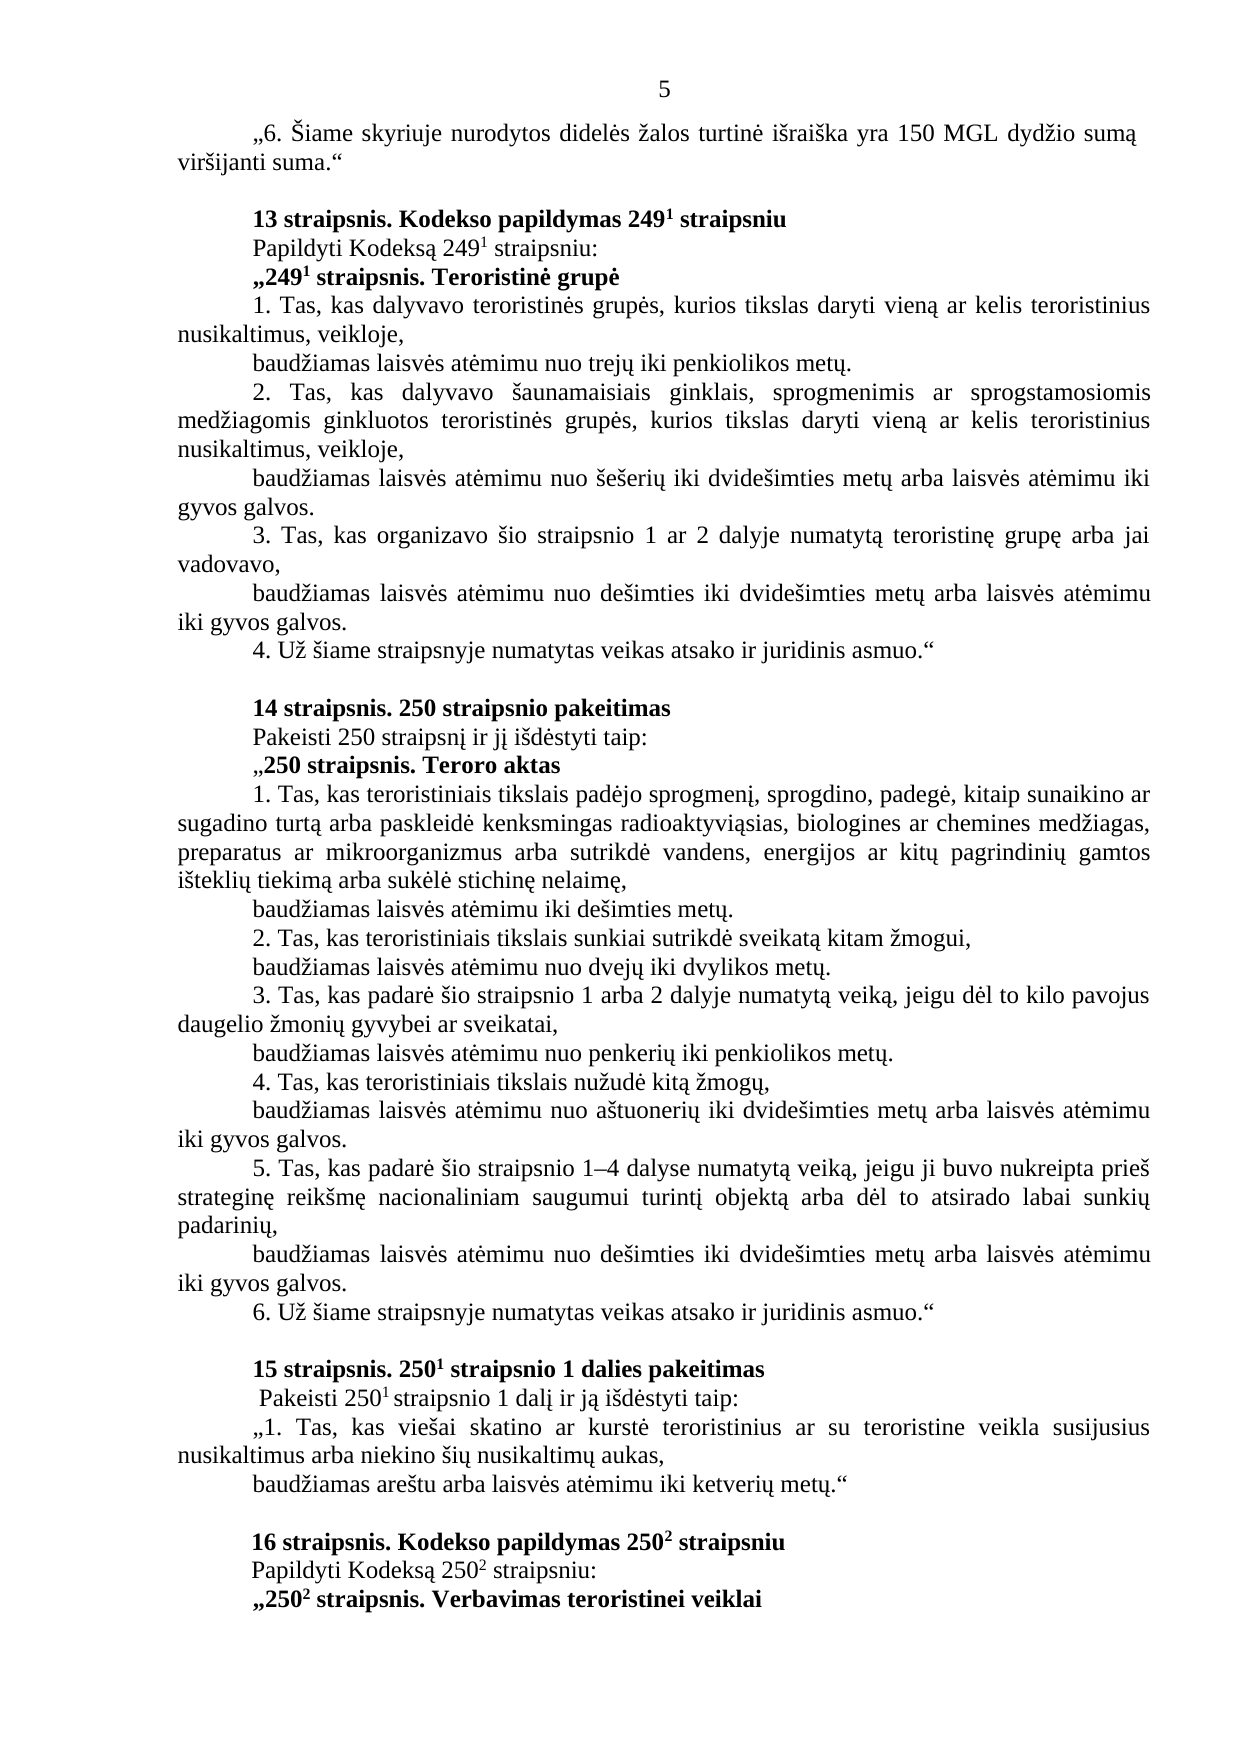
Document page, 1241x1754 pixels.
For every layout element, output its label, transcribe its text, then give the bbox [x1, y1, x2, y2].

text „2502 straipsnis. Verbavimas teroristinei veiklai [177, 1584, 1152, 1613]
text 15 straipsnis. 2501 straipsnio 1 dalies pakeitimas [177, 1354, 1137, 1383]
text 16 straipsnis. Kodekso papildymas 2502 straipsniu [177, 1527, 1137, 1556]
text 5. Tas, kas padarė šio straipsnio 1–4 dalyse numatytą veiką, jeigu ji buvo nukreipta prieš strateginę reikšmę nacionaliniam saugumui turintį objektą arba dėl to atsirado labai sunkių padarinių, [177, 1153, 1152, 1239]
text 4. Tas, kas teroristiniais tikslais nužudė kitą žmogų, [177, 1067, 1152, 1096]
text „6. Šiame skyriuje nurodytos didelės žalos turtinė išraiška yra 150 MGL dydžio sumą viršijanti suma.“ [177, 118, 1137, 176]
text „1. Tas, kas viešai skatino ar kurstė teroristinius ar su teroristine veikla susijusius nusikaltimus arba niekino šių nusikaltimų aukas, [177, 1412, 1152, 1469]
text Pakeisti 2501 straipsnio 1 dalį ir ją išdėstyti taip: [177, 1383, 1137, 1412]
text 1. Tas, kas dalyvavo teroristinės grupės, kurios tikslas daryti vieną ar kelis teroristinius nusikaltimus, veikloje, [177, 291, 1152, 348]
text baudžiamas laisvės atėmimu nuo aštuonerių iki dvidešimties metų arba laisvės atėmimu iki gyvos galvos. [177, 1096, 1152, 1153]
text baudžiamas laisvės atėmimu nuo dešimties iki dvidešimties metų arba laisvės atėmimu iki gyvos galvos. [177, 1239, 1152, 1297]
text baudžiamas areštu arba laisvės atėmimu iki ketverių metų.“ [177, 1469, 1152, 1498]
text Papildyti Kodeksą 2502 straipsniu: [177, 1556, 1137, 1584]
text baudžiamas laisvės atėmimu nuo dvejų iki dvylikos metų. [177, 952, 1152, 981]
text 3. Tas, kas organizavo šio straipsnio 1 ar 2 dalyje numatytą teroristinę grupę arba jai vadovavo, [177, 521, 1152, 578]
text Papildyti Kodeksą 2491 straipsniu: [177, 233, 1152, 262]
text 2. Tas, kas teroristiniais tikslais sunkiai sutrikdė sveikatą kitam žmogui, [177, 923, 1152, 952]
text 3. Tas, kas padarė šio straipsnio 1 arba 2 dalyje numatytą veiką, jeigu dėl to kilo pavojus daugelio žmonių gyvybei ar sveikatai, [177, 981, 1152, 1038]
text 13 straipsnis. Kodekso papildymas 2491 straipsniu [177, 204, 1152, 233]
text 4. Už šiame straipsnyje numatytas veikas atsako ir juridinis asmuo.“ [177, 636, 1152, 664]
text baudžiamas laisvės atėmimu nuo trejų iki penkiolikos metų. [177, 348, 1152, 377]
text baudžiamas laisvės atėmimu nuo penkerių iki penkiolikos metų. [177, 1038, 1152, 1067]
text 2. Tas, kas dalyvavo šaunamaisiais ginklais, sprogmenimis ar sprogstamosiomis medžiagomis ginkluotos teroristinės grupės, kurios tikslas daryti vieną ar kelis teroristinius nusikaltimus, veikloje, [177, 377, 1152, 463]
text baudžiamas laisvės atėmimu nuo šešerių iki dvidešimties metų arba laisvės atėmimu iki gyvos galvos. [177, 463, 1152, 521]
text „250 straipsnis. Teroro aktas [177, 751, 1152, 779]
text baudžiamas laisvės atėmimu iki dešimties metų. [177, 894, 1152, 923]
text 1. Tas, kas teroristiniais tikslais padėjo sprogmenį, sprogdino, padegė, kitaip sunaikino ar sugadino turtą arba paskleidė kenksmingas radioaktyviąsias, biologines ar chemines medžiagas, preparatus ar mikroorganizmus arba sutrikdė vandens, energijos ar kitų pagrindinių gamtos išteklių tiekimą arba sukėlė stichinę nelaimę, [177, 779, 1152, 894]
text 6. Už šiame straipsnyje numatytas veikas atsako ir juridinis asmuo.“ [177, 1297, 1137, 1326]
text baudžiamas laisvės atėmimu nuo dešimties iki dvidešimties metų arba laisvės atėmimu iki gyvos galvos. [177, 578, 1152, 636]
text Pakeisti 250 straipsnį ir jį išdėstyti taip: [177, 722, 1152, 751]
text 14 straipsnis. 250 straipsnio pakeitimas [177, 693, 1152, 722]
text „2491 straipsnis. Teroristinė grupė [177, 262, 1152, 291]
